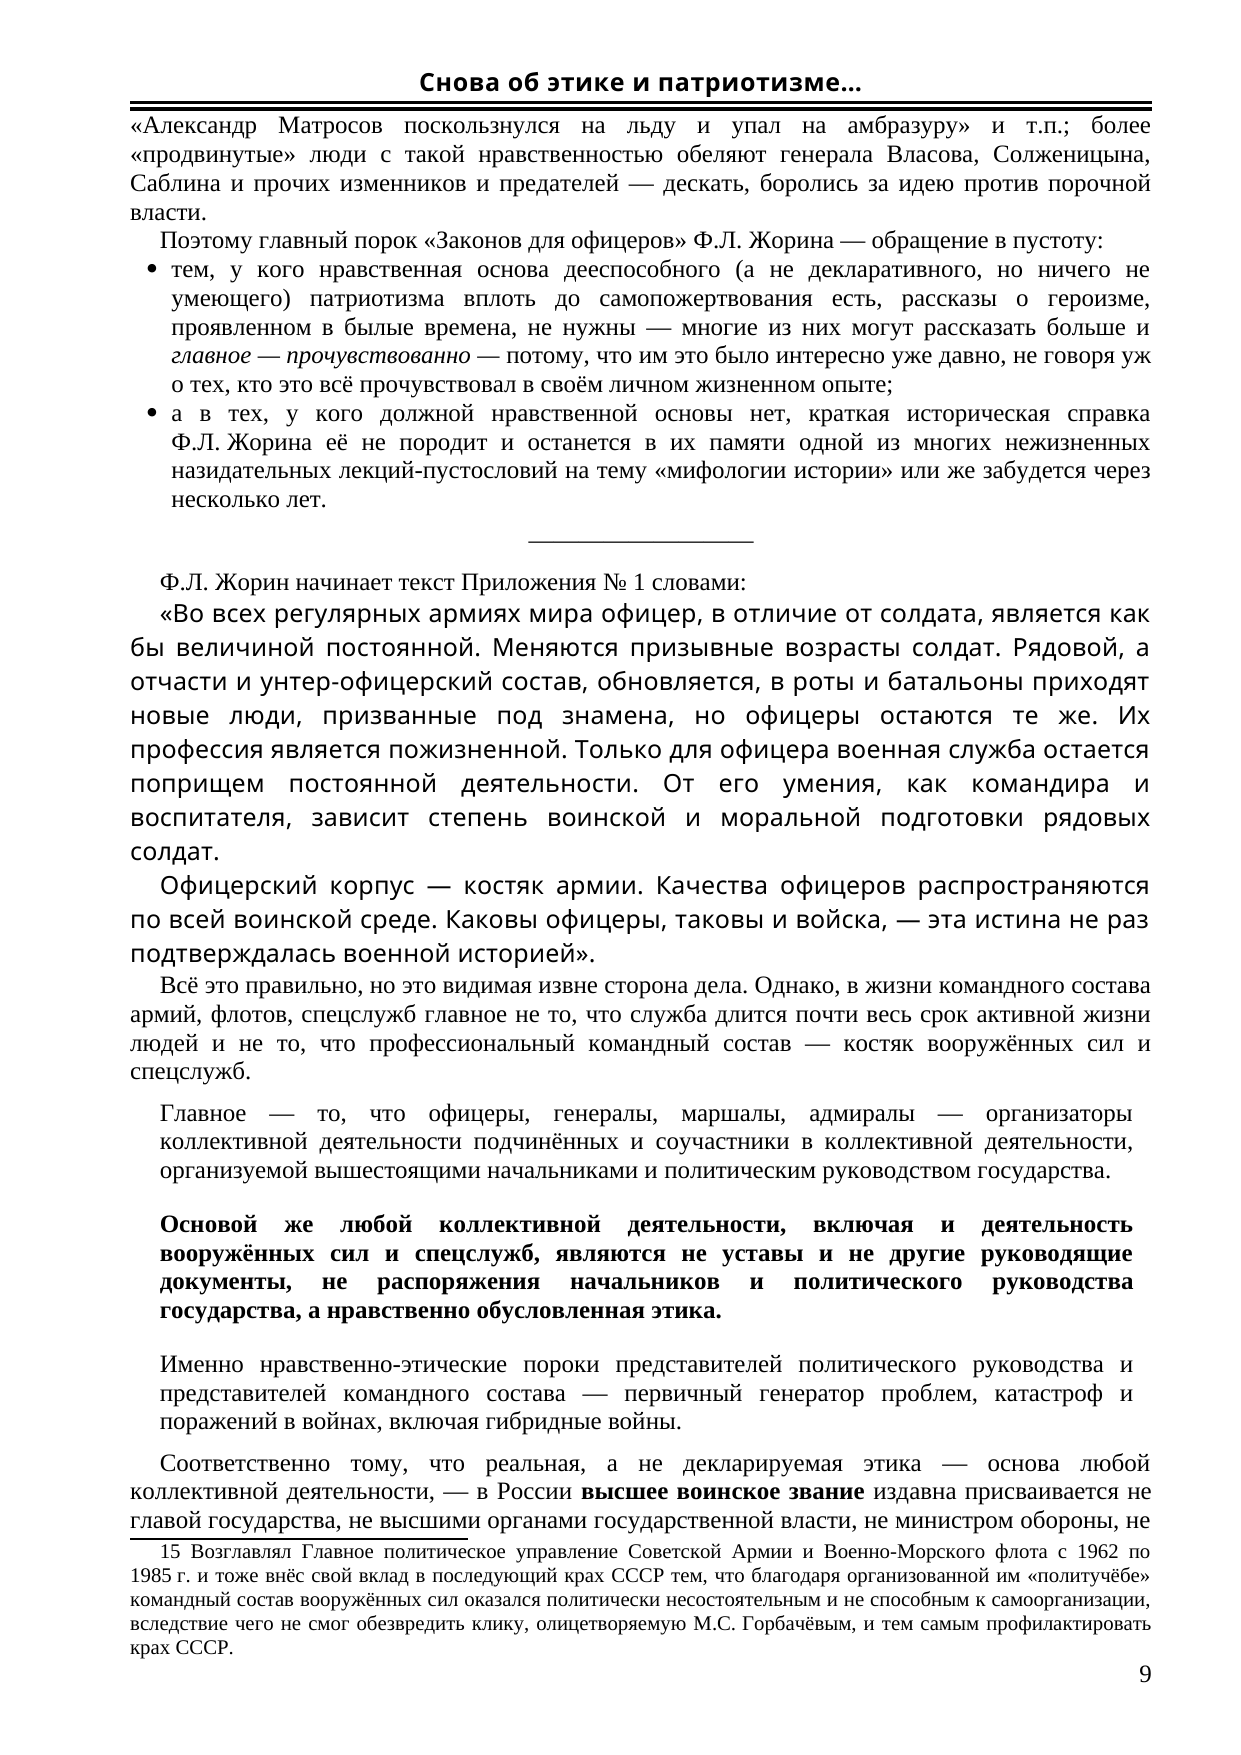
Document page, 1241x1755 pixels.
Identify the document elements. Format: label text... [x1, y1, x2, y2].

text «Александр Матросов поскользнулся на льду и упал на амбразуру» и т.п.; более «продвинутые» люди с такой нравственностью обеляют генерала Власова, Солженицына, Саблина и прочих изменников и предателей — дескать, боролись за идею против порочной власти. [130, 111, 1152, 226]
text Поэтому главный порок «Законов для офицеров» Ф.Л. Жорина — обращение в пустоту: [130, 226, 1152, 254]
text Ф.Л. Жорин начинает текст Приложения № 1 словами: [130, 567, 1152, 596]
text Главное — то, что офицеры, генералы, маршалы, адмиралы — организаторы коллективной деятельности подчинённых и соучастники в коллективной деятельности, организуемой вышестоящими начальниками и политическим руководством государства. [159, 1098, 1134, 1184]
text Всё это правильно, но это видимая извне сторона дела. Однако, в жизни командного состава армий, флотов, спецслужб главное не то, что служба длится почти весь срок активной жизни людей и не то, что профессиональный командный состав — костяк вооружённых сил и спецслужб. [130, 970, 1152, 1085]
text ————————— [130, 526, 1152, 554]
list тем, у кого нравственная основа дееспособного (а не декларативного, но ничего не умеющего) патриотизма вплоть до самопожертвования есть, рассказы о героизме, проявленном в былые времена, не нужны — многие из них могут рассказать больше и главное — прочувствованно — потому, что им это было интересно уже давно, не говоря уж о тех, кто это всё прочувствовал в своём личном жизненном опыте; [148, 254, 1152, 398]
text Именно нравственно-этические пороки представителей политического руководства и представителей командного состава — первичный генератор проблем, катастроф и поражений в войнах, включая гибридные войны. [159, 1349, 1134, 1435]
text Возглавлял Главное политическое управление Советской Армии и Военно-Морского флота с 1962 по 1985 г. и тоже внёс свой вклад в последующий крах СССР тем, что благодаря организованной им «политучёбе» командный состав вооружённых сил оказался политически несостоятельным и не способным к самоорганизации, вследствие чего не смог обезвредить клику, олицетворяемую М.С. Горбачёвым, и тем самым профилактировать крах СССР. [130, 1539, 1152, 1659]
list а в тех, у кого должной нравственной основы нет, краткая историческая справка Ф.Л. Жорина её не породит и останется в их памяти одной из многих нежизненных назидательных лекций-пустословий на тему «мифологии истории» или же забудется через несколько лет. [148, 398, 1152, 513]
text Офицерский корпус — костяк армии. Качества офицеров распространяются по всей воинской среде. Каковы офицеры, таковы и войска, — эта истина не раз подтверждалась военной историей». [130, 868, 1152, 970]
text Соответственно тому, что реальная, а не декларируемая этика — основа любой коллективной деятельности, — в России высшее воинское звание издавна присваивается не главой государства, не высшими органами государственной власти, не министром обороны, не [130, 1448, 1152, 1534]
text «Во всех регулярных армиях мира офицер, в отличие от солдата, является как бы величиной постоянной. Меняются призывные возрасты солдат. Рядовой, а отчасти и унтер-офицерский состав, обновляется, в роты и батальоны приходят новые люди, призванные под знамена, но офицеры остаются те же. Их профессия является пожизненной. Только для офицера военная служба остается поприщем постоянной деятельности. От его умения, как командира и воспитателя, зависит степень воинской и моральной подготовки рядовых солдат. [130, 596, 1152, 868]
text Основой же любой коллективной деятельности, включая и деятельность вооружённых сил и спецслужб, являются не уставы и не другие руководящие документы, не распоряжения начальников и политического руководства государства, а нравственно обусловленная этика. [159, 1209, 1134, 1324]
